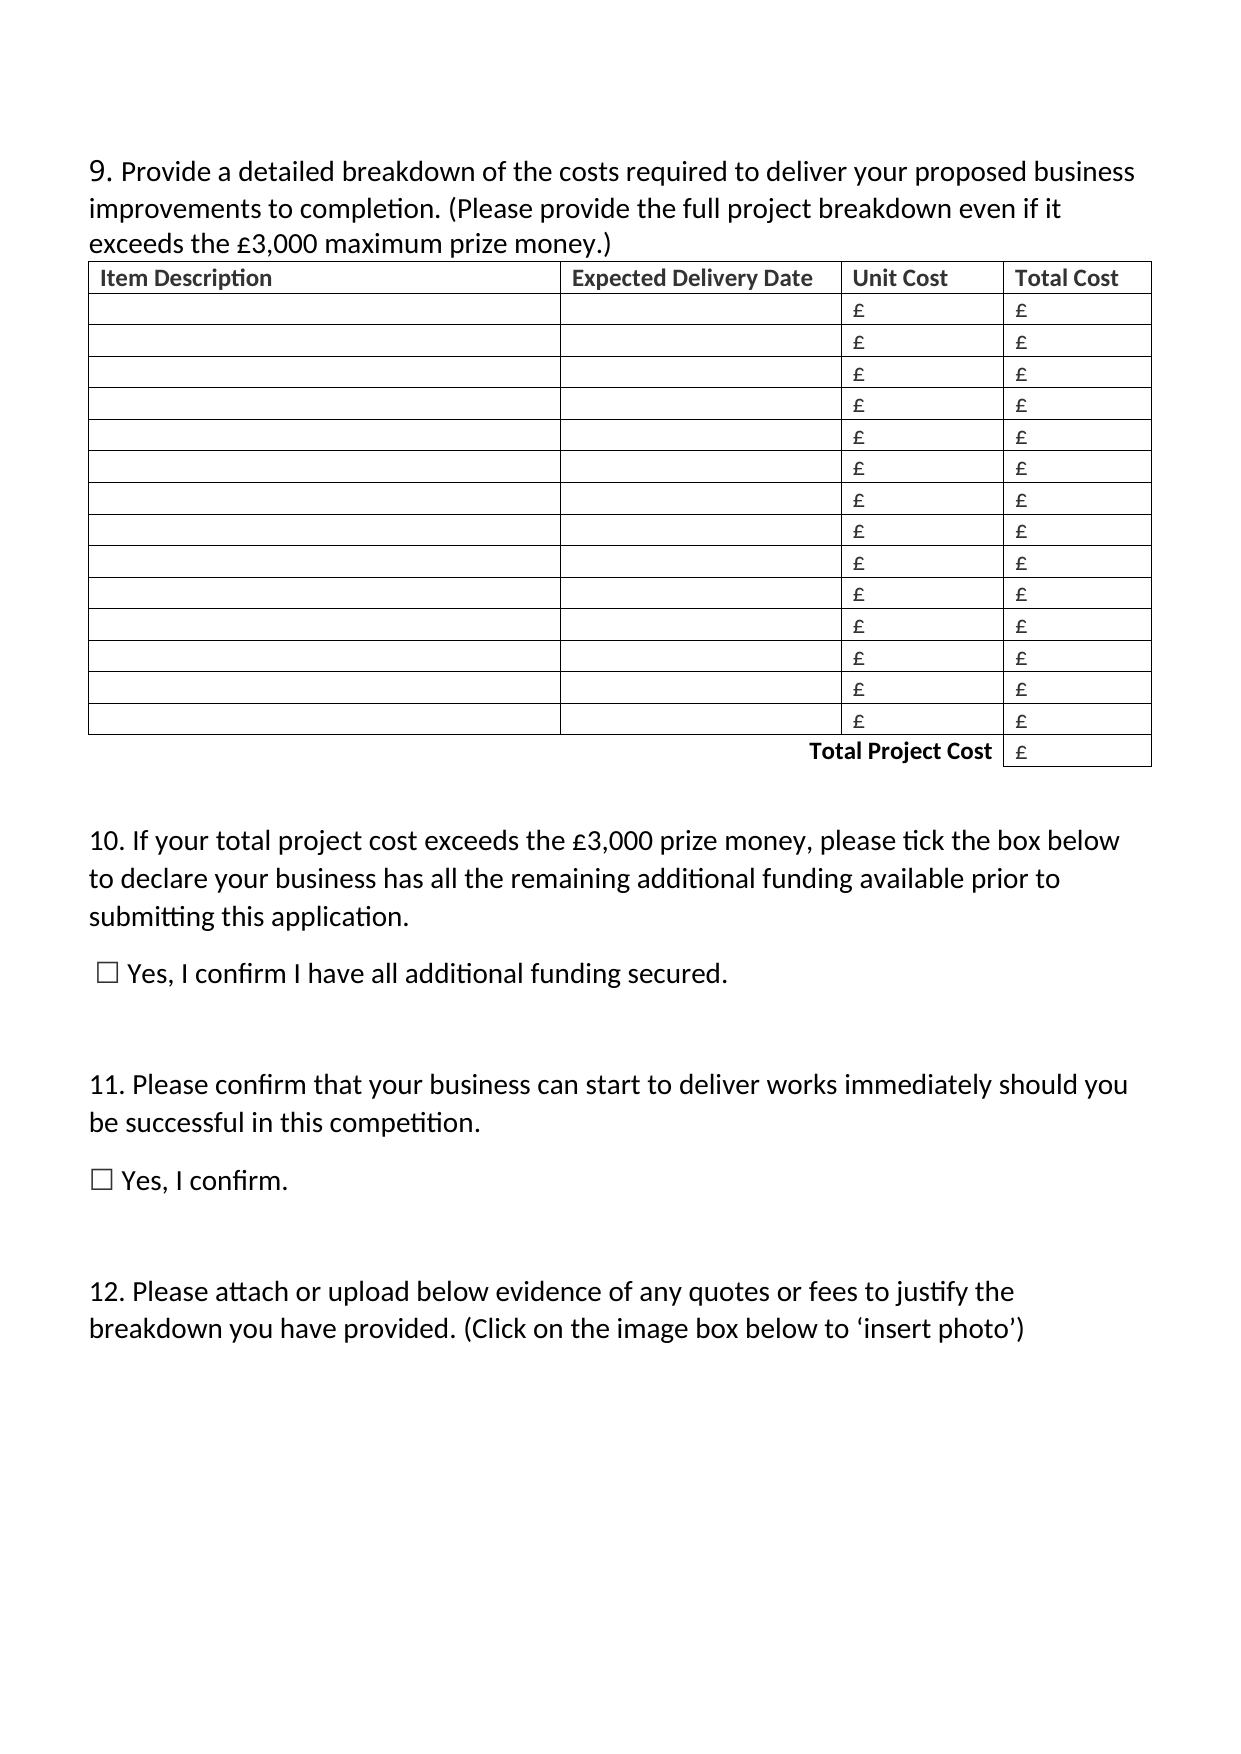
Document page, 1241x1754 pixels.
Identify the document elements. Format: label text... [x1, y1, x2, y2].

table_cell [561, 641, 841, 671]
table_cell £ [842, 420, 1003, 450]
table_cell £ [842, 704, 1003, 734]
table_cell [89, 420, 560, 450]
table_cell £ [842, 388, 1003, 419]
table_cell £ [842, 641, 1003, 671]
table_cell £ [1004, 609, 1151, 640]
table_cell £ [842, 325, 1003, 356]
table_cell [561, 294, 841, 324]
table_cell £ [1004, 420, 1151, 450]
text 12. Please attach or upload below evidence of any quotes or fees to justify the breakdown you have provided. (Click on the image box below to ‘insert photo’) [89, 1273, 1152, 1346]
table_cell [89, 451, 560, 482]
text ☐ Yes, I confirm. [89, 1159, 1152, 1198]
table_cell £ [842, 609, 1003, 640]
table_cell [89, 483, 560, 513]
table_cell £ [842, 357, 1003, 387]
table_cell £ [842, 672, 1003, 703]
table_cell [561, 672, 841, 703]
table_cell £ [1004, 704, 1151, 734]
text 11. Please confirm that your business can start to deliver works immediately should you be successful in this competition. [89, 1066, 1152, 1140]
table_cell £ [1004, 388, 1151, 419]
table_header Expected Delivery Date [561, 262, 841, 292]
table_cell [561, 578, 841, 608]
table_cell £ [842, 451, 1003, 482]
table_cell [561, 704, 841, 734]
table_cell £ [1004, 641, 1151, 671]
table_cell £ [1004, 546, 1151, 577]
table_cell [561, 546, 841, 577]
table_cell [89, 357, 560, 387]
table_cell [89, 578, 560, 608]
text 10. If your total project cost exceeds the £3,000 prize money, please tick the box below to declare your business has all the remaining additional funding available prior to submitting this application. [89, 822, 1152, 933]
table_cell £ [1004, 294, 1151, 324]
table_cell [89, 546, 560, 577]
table_cell [561, 325, 841, 356]
table_cell £ [1004, 672, 1151, 703]
table_cell [89, 704, 560, 734]
table_cell £ [1004, 735, 1151, 766]
table_cell [89, 672, 560, 703]
table_cell [561, 483, 841, 513]
table_cell [89, 294, 560, 324]
table_header Item Description [89, 262, 560, 292]
table_cell £ [1004, 483, 1151, 513]
table_cell £ [842, 546, 1003, 577]
table_header Total Cost [1004, 262, 1151, 292]
table_cell [89, 388, 560, 419]
table_cell £ [1004, 515, 1151, 545]
table_cell £ [1004, 451, 1151, 482]
table_cell [561, 388, 841, 419]
table_cell [561, 515, 841, 545]
text ☐ Yes, I confirm I have all additional funding secured. [89, 952, 1152, 992]
table_cell [89, 609, 560, 640]
table_cell £ [842, 515, 1003, 545]
table_cell £ [842, 294, 1003, 324]
table_cell £ [1004, 578, 1151, 608]
table_cell £ [842, 578, 1003, 608]
table_cell Total Project Cost [89, 735, 1003, 766]
table_cell £ [1004, 325, 1151, 356]
table_cell [561, 357, 841, 387]
table_cell [89, 325, 560, 356]
table_cell [561, 609, 841, 640]
table_cell [561, 451, 841, 482]
table_cell [89, 515, 560, 545]
table_cell £ [1004, 357, 1151, 387]
table_cell [561, 420, 841, 450]
text 9. Provide a detailed breakdown of the costs required to deliver your proposed business improvements to completion. (Please provide the full project breakdown even if it exceeds the £3,000 maximum prize money.) [89, 150, 1152, 261]
table_header Unit Cost [842, 262, 1003, 292]
table_cell [89, 641, 560, 671]
table_cell £ [842, 483, 1003, 513]
